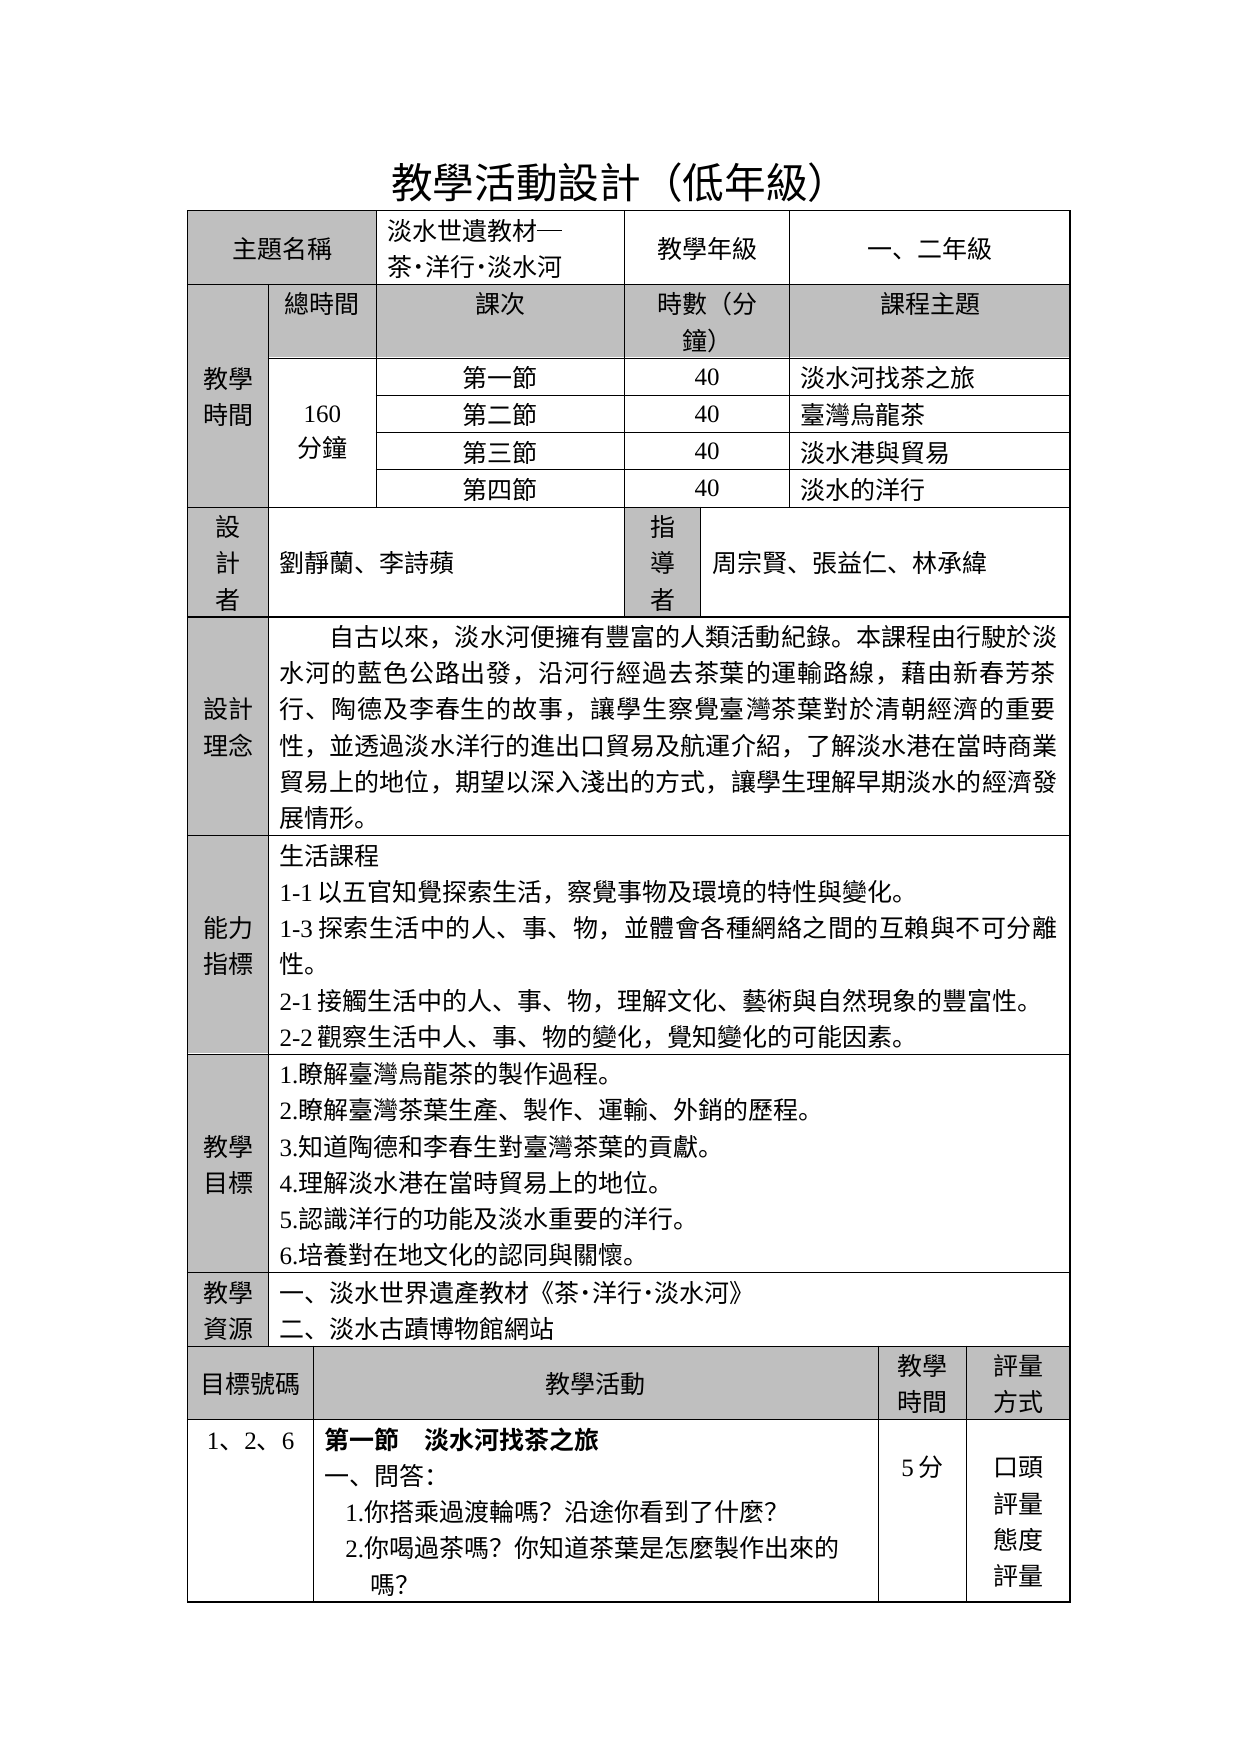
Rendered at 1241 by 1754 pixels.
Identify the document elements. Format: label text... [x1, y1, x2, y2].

table_cell 1.瞭解臺灣烏龍茶的製作過程。 2.瞭解臺灣茶葉生產、製作、運輸、外銷的歷程。 3.知道陶德和李春生對臺灣茶葉的貢獻。 4.理解淡水港在當時貿易上的地位。 5.認識洋行的功能及淡水重要的洋行。 6.培養對在地文化的認同與關懷。 [269, 1055, 1069, 1272]
table_cell 160 分鐘 [269, 359, 376, 507]
table_cell 淡水港與貿易 [790, 433, 1069, 469]
table_cell 教學活動 [314, 1347, 878, 1419]
table_cell 設計理念 [188, 618, 268, 835]
table_cell 40 [625, 359, 789, 395]
table_cell 課程主題 [790, 285, 1069, 357]
table_cell 指 導 者 [625, 508, 700, 616]
table_cell 生活課程 1-1以五官知覺探索生活，察覺事物及環境的特性與變化。 1-3探索生活中的人、事、物，並體會各種網絡之間的互賴與不可分離性。 2-1接觸生活中的人、事、物，理解文化、藝術與自然現象的豐富性。 2-2觀察生活中人、事、物的變化，覺知變化的可能因素。 [269, 836, 1069, 1053]
table_cell 臺灣烏龍茶 [790, 396, 1069, 432]
table_cell 1、2、6 [188, 1420, 313, 1601]
table_cell 教學 時間 [879, 1347, 966, 1419]
table_cell 評量 方式 [967, 1347, 1069, 1419]
table_header 淡水世遺教材─ 茶˙洋行˙淡水河 [377, 211, 624, 284]
table_cell 口頭 評量 態度 評量 [967, 1420, 1069, 1601]
table_cell 教學目標 [188, 1055, 268, 1272]
table_cell 教學資源 [188, 1273, 268, 1346]
table_cell 目標號碼 [188, 1347, 313, 1419]
table_cell 第三節 [377, 433, 624, 469]
table_cell 能力指標 [188, 836, 268, 1053]
table_cell 第一節 淡水河找茶之旅 一、問答： 1.你搭乘過渡輪嗎？沿途你看到了什麼？ 2.你喝過茶嗎？你知道茶葉是怎麼製作出來的嗎？ [314, 1420, 878, 1601]
table_cell 一、淡水世界遺產教材《茶˙洋行˙淡水河》 二、淡水古蹟博物館網站 [269, 1273, 1069, 1346]
text 教學活動設計（低年級） [187, 150, 1053, 210]
table_cell 淡水的洋行 [790, 470, 1069, 507]
table_header 教學年級 [625, 211, 789, 284]
table_cell 劉靜蘭、李詩蘋 [269, 508, 624, 616]
table_cell 5分 [879, 1420, 966, 1601]
table_cell 第二節 [377, 396, 624, 432]
table_cell 40 [625, 470, 789, 507]
table_cell 自古以來，淡水河便擁有豐富的人類活動紀錄。本課程由行駛於淡水河的藍色公路出發，沿河行經過去茶葉的運輸路線，藉由新春芳茶行、陶德及李春生的故事，讓學生察覺臺灣茶葉對於清朝經濟的重要性，並透過淡水洋行的進出口貿易及航運介紹，了解淡水港在當時商業貿易上的地位，期望以深入淺出的方式，讓學生理解早期淡水的經濟發展情形。 [269, 618, 1069, 835]
table_cell 教學時間 [188, 285, 268, 507]
table_cell 設 計 者 [188, 508, 268, 616]
table_cell 40 [625, 433, 789, 469]
table_cell 時數（分鐘） [625, 285, 789, 357]
table_cell 第四節 [377, 470, 624, 507]
table_cell 40 [625, 396, 789, 432]
table_cell 淡水河找茶之旅 [790, 359, 1069, 395]
table_header 主題名稱 [188, 211, 376, 284]
table_cell 第一節 [377, 359, 624, 395]
table_header 一、二年級 [790, 211, 1069, 284]
table_cell 課次 [377, 285, 624, 357]
table_cell 總時間 [269, 285, 376, 357]
table_cell 周宗賢、張益仁、林承緯 [701, 508, 1069, 616]
